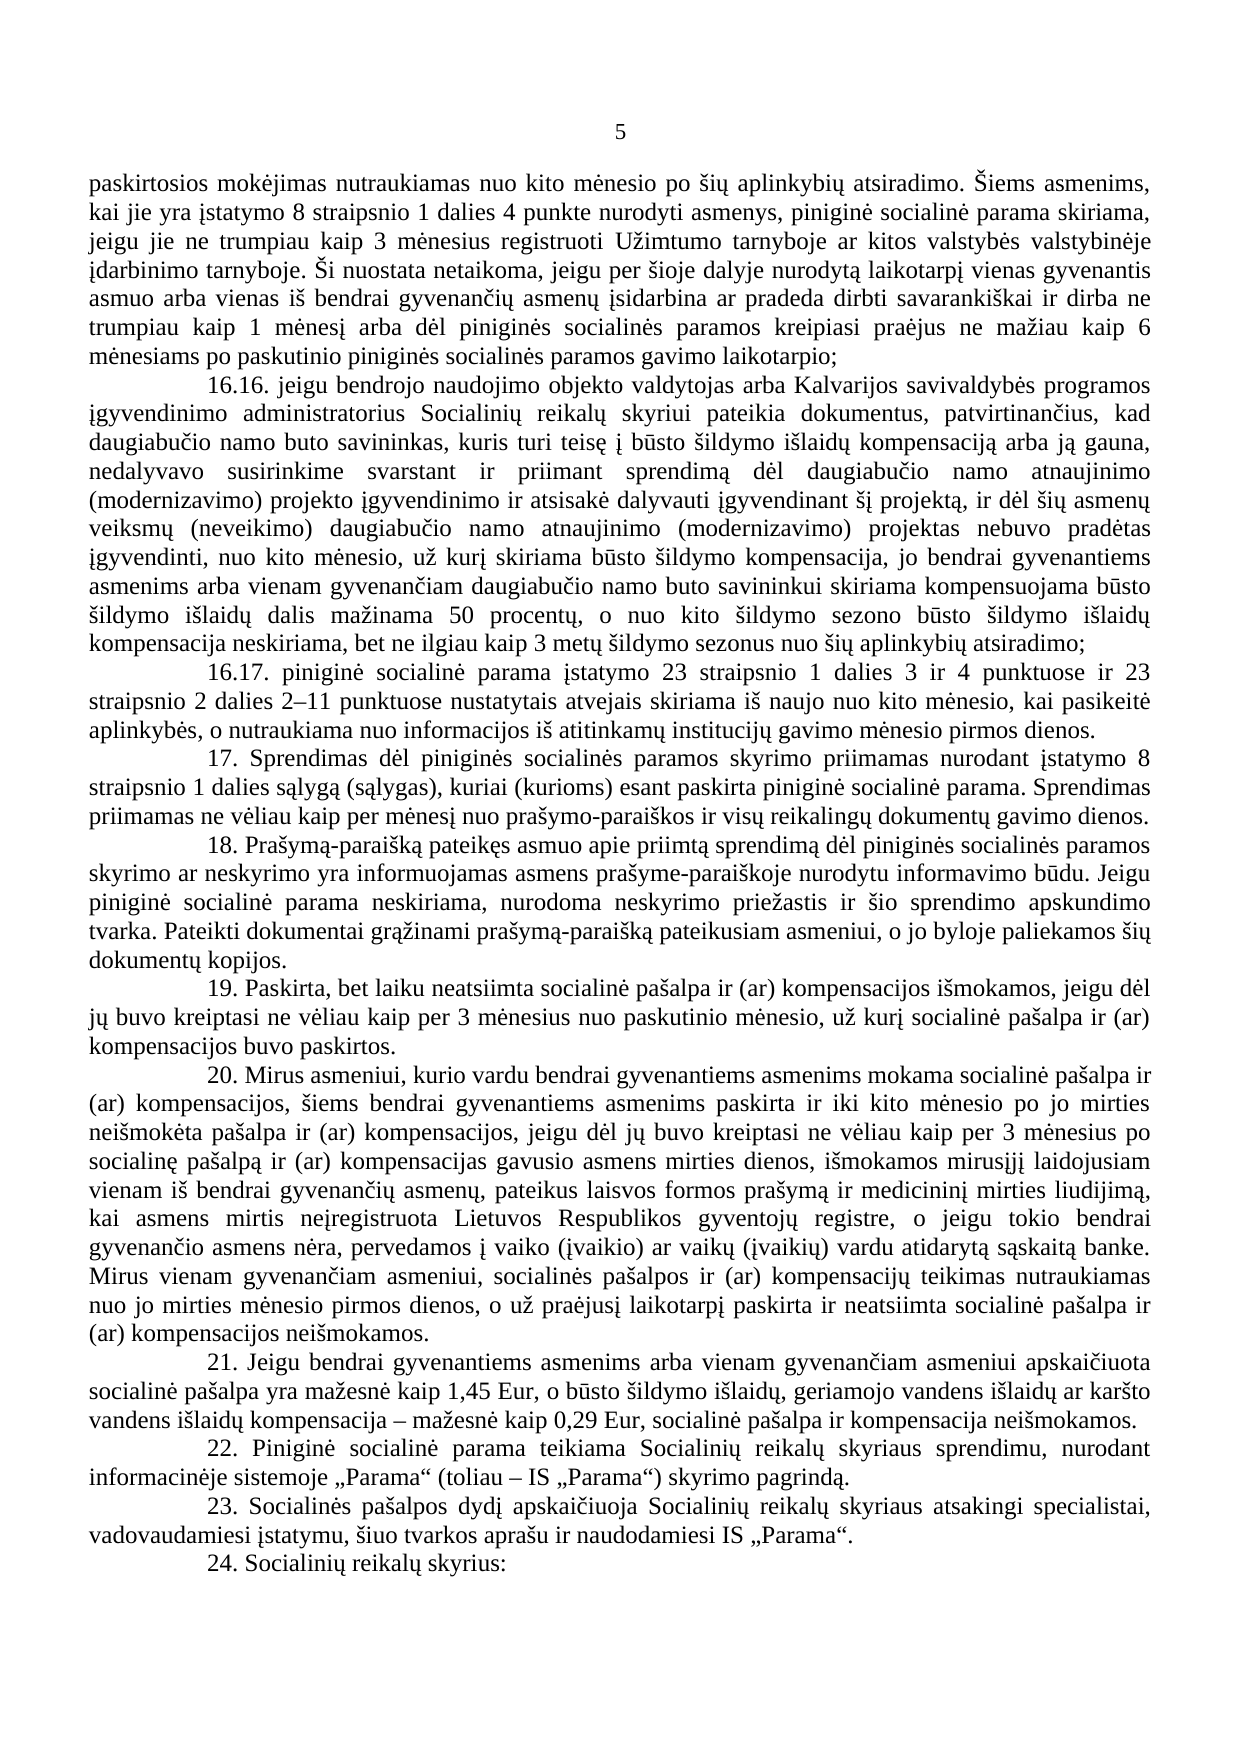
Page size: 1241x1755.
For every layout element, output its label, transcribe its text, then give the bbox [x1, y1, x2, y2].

text 17. Sprendimas dėl piniginės socialinės paramos skyrimo priimamas nurodant įstatymo 8 straipsnio 1 dalies sąlygą (sąlygas), kuriai (kurioms) esant paskirta piniginė socialinė parama. Sprendimas priimamas ne vėliau kaip per mėnesį nuo prašymo-paraiškos ir visų reikalingų dokumentų gavimo dienos. [89, 743, 1152, 830]
text 23. Socialinės pašalpos dydį apskaičiuoja Socialinių reikalų skyriaus atsakingi specialistai, vadovaudamiesi įstatymu, šiuo tvarkos aprašu ir naudodamiesi IS „Parama“. [89, 1491, 1152, 1548]
text 16.16. jeigu bendrojo naudojimo objekto valdytojas arba Kalvarijos savivaldybės programos įgyvendinimo administratorius Socialinių reikalų skyriui pateikia dokumentus, patvirtinančius, kad daugiabučio namo buto savininkas, kuris turi teisę į būsto šildymo išlaidų kompensaciją arba ją gauna, nedalyvavo susirinkime svarstant ir priimant sprendimą dėl daugiabučio namo atnaujinimo (modernizavimo) projekto įgyvendinimo ir atsisakė dalyvauti įgyvendinant šį projektą, ir dėl šių asmenų veiksmų (neveikimo) daugiabučio namo atnaujinimo (modernizavimo) projektas nebuvo pradėtas įgyvendinti, nuo kito mėnesio, už kurį skiriama būsto šildymo kompensacija, jo bendrai gyvenantiems asmenims arba vienam gyvenančiam daugiabučio namo buto savininkui skiriama kompensuojama būsto šildymo išlaidų dalis mažinama 50 procentų, o nuo kito šildymo sezono būsto šildymo išlaidų kompensacija neskiriama, bet ne ilgiau kaip 3 metų šildymo sezonus nuo šių aplinkybių atsiradimo; [89, 370, 1152, 657]
text 18. Prašymą-paraišką pateikęs asmuo apie priimtą sprendimą dėl piniginės socialinės paramos skyrimo ar neskyrimo yra informuojamas asmens prašyme-paraiškoje nurodytu informavimo būdu. Jeigu piniginė socialinė parama neskiriama, nurodoma neskyrimo priežastis ir šio sprendimo apskundimo tvarka. Pateikti dokumentai grąžinami prašymą-paraišką pateikusiam asmeniui, o jo byloje paliekamos šių dokumentų kopijos. [89, 830, 1152, 973]
text 20. Mirus asmeniui, kurio vardu bendrai gyvenantiems asmenims mokama socialinė pašalpa ir (ar) kompensacijos, šiems bendrai gyvenantiems asmenims paskirta ir iki kito mėnesio po jo mirties neišmokėta pašalpa ir (ar) kompensacijos, jeigu dėl jų buvo kreiptasi ne vėliau kaip per 3 mėnesius po socialinę pašalpą ir (ar) kompensacijas gavusio asmens mirties dienos, išmokamos mirusįjį laidojusiam vienam iš bendrai gyvenančių asmenų, pateikus laisvos formos prašymą ir medicininį mirties liudijimą, kai asmens mirtis neįregistruota Lietuvos Respublikos gyventojų registre, o jeigu tokio bendrai gyvenančio asmens nėra, pervedamos į vaiko (įvaikio) ar vaikų (įvaikių) vardu atidarytą sąskaitą banke. Mirus vienam gyvenančiam asmeniui, socialinės pašalpos ir (ar) kompensacijų teikimas nutraukiamas nuo jo mirties mėnesio pirmos dienos, o už praėjusį laikotarpį paskirta ir neatsiimta socialinė pašalpa ir (ar) kompensacijos neišmokamos. [89, 1060, 1152, 1347]
text 24. Socialinių reikalų skyrius: [89, 1548, 1152, 1577]
text 22. Piniginė socialinė parama teikiama Socialinių reikalų skyriaus sprendimu, nurodant informacinėje sistemoje „Parama“ (toliau – IS „Parama“) skyrimo pagrindą. [89, 1433, 1152, 1491]
text 21. Jeigu bendrai gyvenantiems asmenims arba vienam gyvenančiam asmeniui apskaičiuota socialinė pašalpa yra mažesnė kaip 1,45 Eur, o būsto šildymo išlaidų, geriamojo vandens išlaidų ar karšto vandens išlaidų kompensacija – mažesnė kaip 0,29 Eur, socialinė pašalpa ir kompensacija neišmokamos. [89, 1347, 1152, 1433]
text paskirtosios mokėjimas nutraukiamas nuo kito mėnesio po šių aplinkybių atsiradimo. Šiems asmenims, kai jie yra įstatymo 8 straipsnio 1 dalies 4 punkte nurodyti asmenys, piniginė socialinė parama skiriama, jeigu jie ne trumpiau kaip 3 mėnesius registruoti Užimtumo tarnyboje ar kitos valstybės valstybinėje įdarbinimo tarnyboje. Ši nuostata netaikoma, jeigu per šioje dalyje nurodytą laikotarpį vienas gyvenantis asmuo arba vienas iš bendrai gyvenančių asmenų įsidarbina ar pradeda dirbti savarankiškai ir dirba ne trumpiau kaip 1 mėnesį arba dėl piniginės socialinės paramos kreipiasi praėjus ne mažiau kaip 6 mėnesiams po paskutinio piniginės socialinės paramos gavimo laikotarpio; [89, 168, 1152, 370]
text 19. Paskirta, bet laiku neatsiimta socialinė pašalpa ir (ar) kompensacijos išmokamos, jeigu dėl jų buvo kreiptasi ne vėliau kaip per 3 mėnesius nuo paskutinio mėnesio, už kurį socialinė pašalpa ir (ar) kompensacijos buvo paskirtos. [89, 973, 1152, 1060]
text 16.17. piniginė socialinė parama įstatymo 23 straipsnio 1 dalies 3 ir 4 punktuose ir 23 straipsnio 2 dalies 2–11 punktuose nustatytais atvejais skiriama iš naujo nuo kito mėnesio, kai pasikeitė aplinkybės, o nutraukiama nuo informacijos iš atitinkamų institucijų gavimo mėnesio pirmos dienos. [89, 657, 1152, 743]
